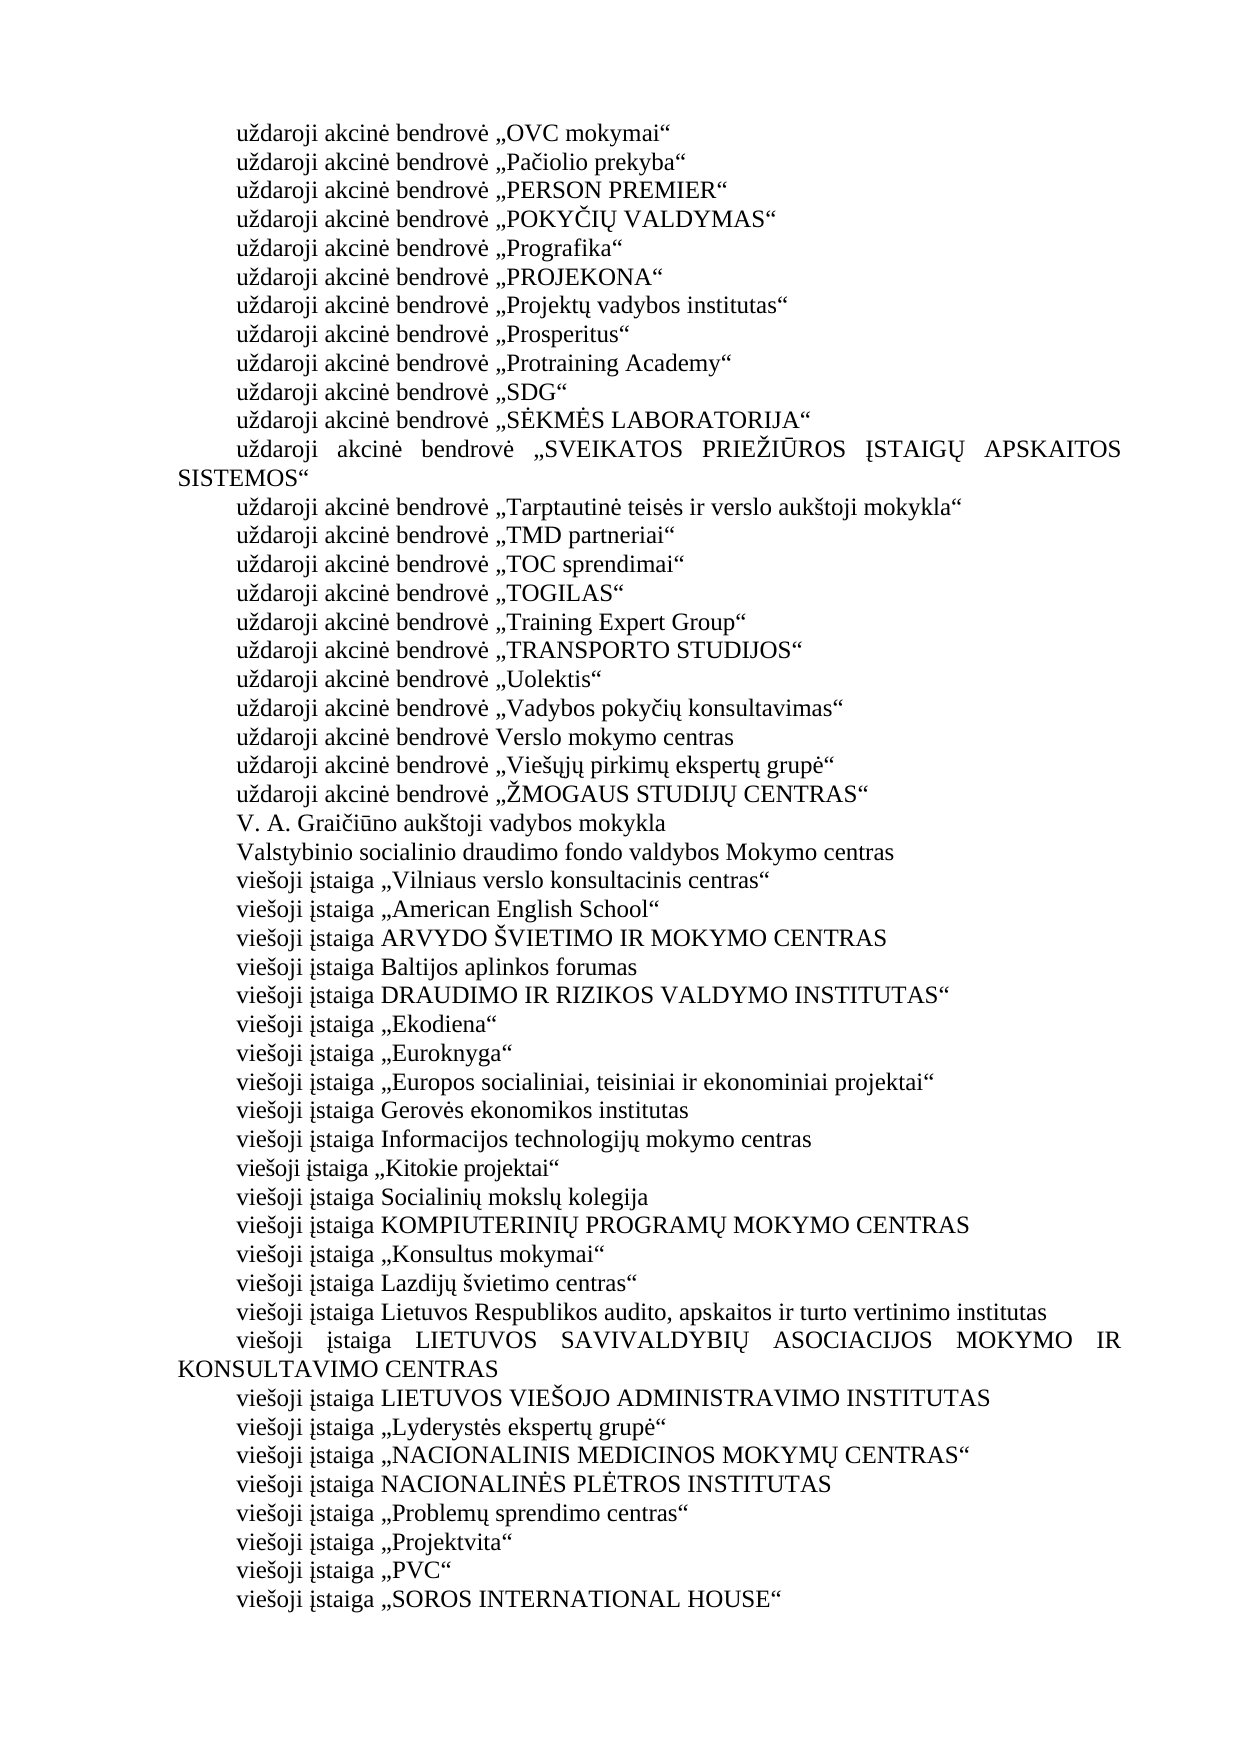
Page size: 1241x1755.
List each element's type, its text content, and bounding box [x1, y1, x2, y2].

text uždaroji akcinė bendrovė „Protraining Academy“ [177, 348, 1122, 377]
text viešoji įstaiga „NACIONALINIS MEDICINOS MOKYMŲ CENTRAS“ [177, 1441, 1122, 1469]
text viešoji įstaiga Socialinių mokslų kolegija [177, 1182, 1122, 1211]
text viešoji įstaiga „Ekodiena“ [177, 1009, 1122, 1038]
text viešoji įstaiga NACIONALINĖS PLĖTROS INSTITUTAS [177, 1469, 1122, 1498]
text uždaroji akcinė bendrovė „Prografika“ [177, 233, 1122, 262]
text uždaroji akcinė bendrovė „PERSON PREMIER“ [177, 176, 1122, 204]
text uždaroji akcinė bendrovė „TRANSPORTO STUDIJOS“ [177, 636, 1122, 664]
text viešoji įstaiga „Vilniaus verslo konsultacinis centras“ [177, 866, 1122, 894]
text viešoji įstaiga Gerovės ekonomikos institutas [177, 1096, 1122, 1124]
text viešoji įstaiga „Problemų sprendimo centras“ [177, 1498, 1122, 1527]
text viešoji įstaiga Informacijos technologijų mokymo centras [177, 1124, 1122, 1153]
text uždaroji akcinė bendrovė „Prosperitus“ [177, 319, 1122, 348]
text uždaroji akcinė bendrovė „SVEIKATOS PRIEŽIŪROS ĮSTAIGŲ APSKAITOS SISTEMOS“ [177, 434, 1122, 492]
text viešoji įstaiga „Projektvita“ [177, 1527, 1122, 1556]
text viešoji įstaiga LIETUVOS SAVIVALDYBIŲ ASOCIACIJOS MOKYMO IR KONSULTAVIMO CENTRAS [177, 1326, 1122, 1383]
text viešoji įstaiga ARVYDO ŠVIETIMO IR MOKYMO CENTRAS [177, 923, 1122, 952]
text viešoji įstaiga „Lyderystės ekspertų grupė“ [177, 1412, 1122, 1441]
text Valstybinio socialinio draudimo fondo valdybos Mokymo centras [177, 837, 1122, 866]
text uždaroji akcinė bendrovė „SĖKMĖS LABORATORIJA“ [177, 406, 1122, 434]
text viešoji įstaiga „PVC“ [177, 1556, 1122, 1584]
text uždaroji akcinė bendrovė „POKYČIŲ VALDYMAS“ [177, 204, 1122, 233]
text viešoji įstaiga Lazdijų švietimo centras“ [177, 1268, 1122, 1297]
text viešoji įstaiga „SOROS INTERNATIONAL HOUSE“ [177, 1584, 1122, 1613]
text uždaroji akcinė bendrovė „Tarptautinė teisės ir verslo aukštoji mokykla“ [177, 492, 1122, 521]
text uždaroji akcinė bendrovė „Training Expert Group“ [177, 607, 1122, 636]
text V. A. Graičiūno aukštoji vadybos mokykla [177, 808, 1122, 837]
text viešoji įstaiga DRAUDIMO IR RIZIKOS VALDYMO INSTITUTAS“ [177, 981, 1122, 1009]
text viešoji įstaiga „Kitokie projektai“ [177, 1153, 1122, 1182]
text uždaroji akcinė bendrovė „SDG“ [177, 377, 1122, 406]
text uždaroji akcinė bendrovė „ŽMOGAUS STUDIJŲ CENTRAS“ [177, 779, 1122, 808]
text viešoji įstaiga „Euroknyga“ [177, 1038, 1122, 1067]
text viešoji įstaiga LIETUVOS VIEŠOJO ADMINISTRAVIMO INSTITUTAS [177, 1383, 1122, 1412]
text uždaroji akcinė bendrovė „OVC mokymai“ [177, 118, 1122, 147]
text uždaroji akcinė bendrovė „Projekona“ [177, 262, 1122, 291]
text uždaroji akcinė bendrovė Verslo mokymo centras [177, 722, 1122, 751]
text uždaroji akcinė bendrovė „Viešųjų pirkimų ekspertų grupė“ [177, 751, 1122, 779]
text uždaroji akcinė bendrovė „TMD partneriai“ [177, 521, 1122, 549]
text viešoji įstaiga „Europos socialiniai, teisiniai ir ekonominiai projektai“ [177, 1067, 1122, 1096]
text viešoji įstaiga Baltijos aplinkos forumas [177, 952, 1122, 981]
text uždaroji akcinė bendrovė „TOGILAS“ [177, 578, 1122, 607]
text viešoji įstaiga „American English School“ [177, 894, 1122, 923]
text viešoji įstaiga KOMPIUTERINIŲ PROGRAMŲ MOKYMO CENTRAS [177, 1211, 1122, 1239]
text uždaroji akcinė bendrovė „Vadybos pokyčių konsultavimas“ [177, 693, 1122, 722]
text viešoji įstaiga „Konsultus mokymai“ [177, 1239, 1122, 1268]
text uždaroji akcinė bendrovė „TOC sprendimai“ [177, 549, 1122, 578]
text uždaroji akcinė bendrovė „Pačiolio prekyba“ [177, 147, 1122, 176]
text uždaroji akcinė bendrovė „Uolektis“ [177, 664, 1122, 693]
text uždaroji akcinė bendrovė „Projektų vadybos institutas“ [177, 291, 1122, 319]
text viešoji įstaiga Lietuvos Respublikos audito, apskaitos ir turto vertinimo institutas [177, 1297, 1122, 1326]
